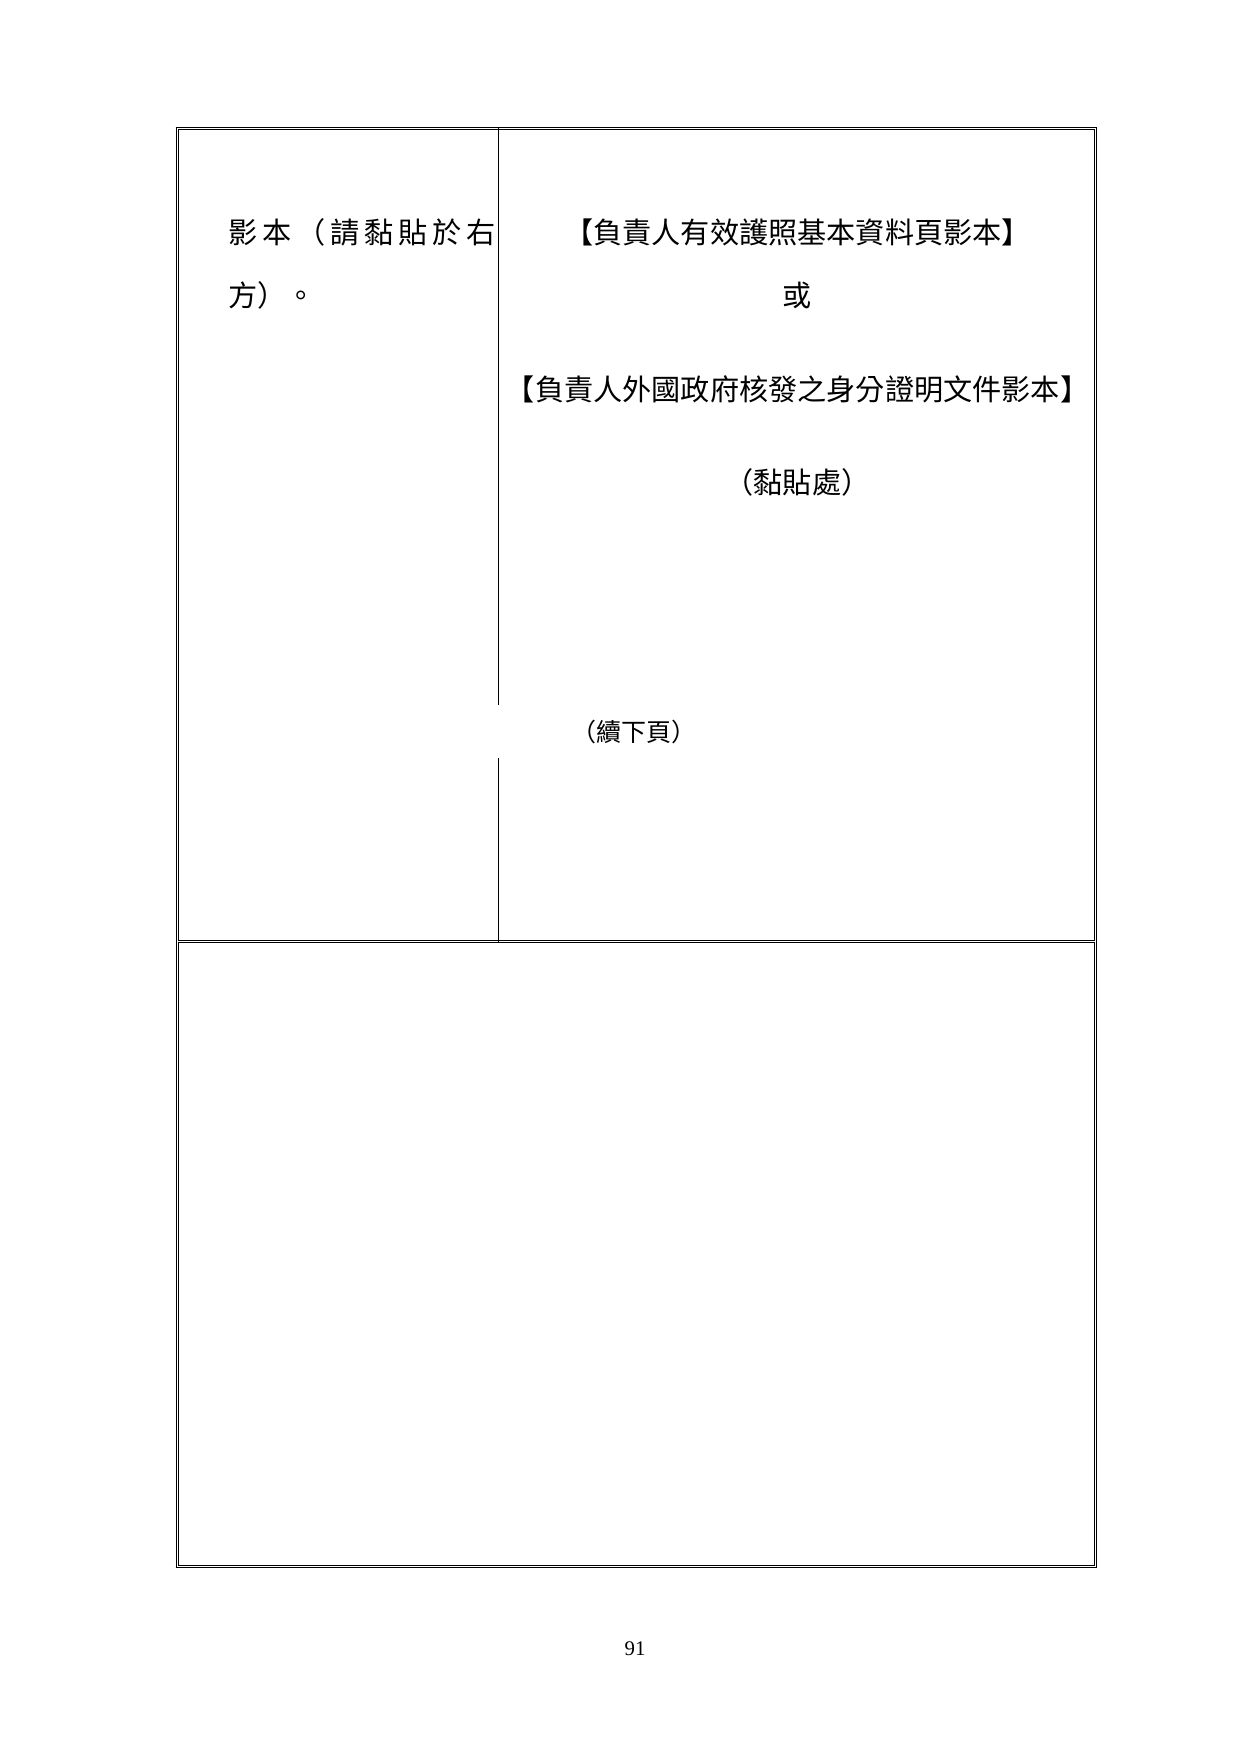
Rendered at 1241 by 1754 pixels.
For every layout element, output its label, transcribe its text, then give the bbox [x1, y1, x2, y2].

table_cell 【負責人有效護照基本資料頁影本】 或 【負責人外國政府核發之身分證明文件影本】 （黏貼處） [499, 130, 1094, 939]
table_cell 附繳證件： 1.法人登記證明文件影本。 2.章程影本。 3.負責人國民身分證正背面或有效護照基本資料頁或外國政府核發之身分證明文件影本（請黏貼於右方）。 [179, 130, 772, 939]
table_cell [179, 943, 1094, 1564]
